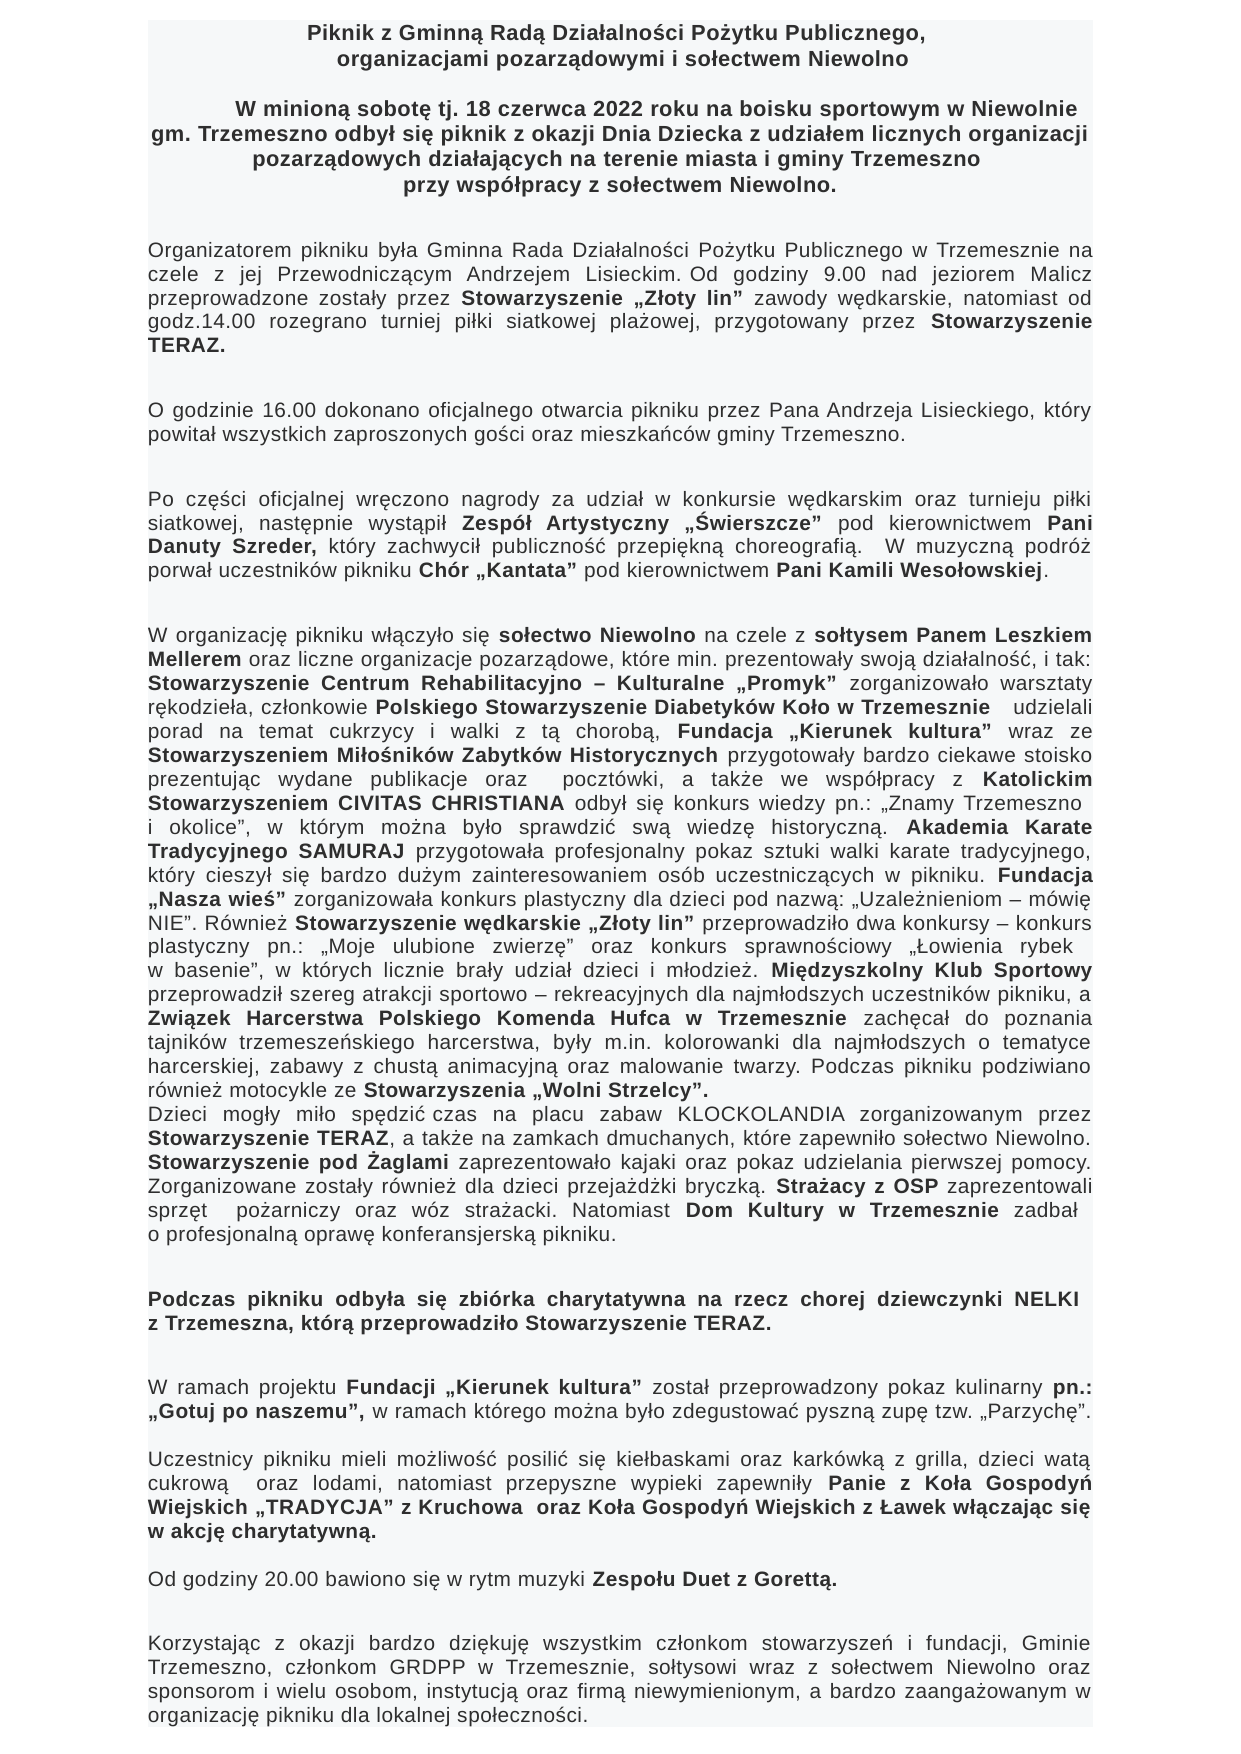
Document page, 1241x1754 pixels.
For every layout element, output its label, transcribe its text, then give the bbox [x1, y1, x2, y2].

text O godzinie 16.00 dokonano oficjalnego otwarcia pikniku przez Pana Andrzeja Lisieckiego, który powitał wszystkich zaproszonych gości oraz mieszkańców gminy Trzemeszno. [148, 398, 1093, 446]
text Korzystając z okazji bardzo dziękuję wszystkim członkom stowarzyszeń i fundacji, Gminie Trzemeszno, członkom GRDPP w Trzemesznie, sołtysowi wraz z sołectwem Niewolno oraz sponsorom i wielu osobom, instytucją oraz firmą niewymienionym, a bardzo zaangażowanym w organizację pikniku dla lokalnej społeczności. [148, 1631, 1093, 1727]
text Po części oficjalnej wręczono nagrody za udział w konkursie wędkarskim oraz turnieju piłki siatkowej, następnie wystąpił Zespół Artystyczny „Świerszcze” pod kierownictwem Pani Danuty Szreder, który zachwycił publiczność przepiękną choreografią. W muzyczną podróż porwał uczestników pikniku Chór „Kantata” pod kierownictwem Pani Kamili Wesołowskiej. [148, 486, 1093, 582]
text W organizację pikniku włączyło się sołectwo Niewolno na czele z sołtysem Panem Leszkiem Mellerem oraz liczne organizacje pozarządowe, które min. prezentowały swoją działalność, i tak: Stowarzyszenie Centrum Rehabilitacyjno – Kulturalne „Promyk” zorganizowało warsztaty rękodzieła, członkowie Polskiego Stowarzyszenie Diabetyków Koło w Trzemesznie udzielali porad na temat cukrzycy i walki z tą chorobą, Fundacja „Kierunek kultura” wraz ze Stowarzyszeniem Miłośników Zabytków Historycznych przygotowały bardzo ciekawe stoisko prezentując wydane publikacje oraz pocztówki, a także we współpracy z Katolickim Stowarzyszeniem CIVITAS CHRISTIANA odbył się konkurs wiedzy pn.: „Znamy Trzemeszno i okolice”, w którym można było sprawdzić swą wiedzę historyczną. Akademia Karate Tradycyjnego SAMURAJ przygotowała profesjonalny pokaz sztuki walki karate tradycyjnego, który cieszył się bardzo dużym zainteresowaniem osób uczestniczących w pikniku. Fundacja „Nasza wieś” zorganizowała konkurs plastyczny dla dzieci pod nazwą: „Uzależnieniom – mówię NIE”. Również Stowarzyszenie wędkarskie „Złoty lin” przeprowadziło dwa konkursy – konkurs plastyczny pn.: „Moje ulubione zwierzę” oraz konkurs sprawnościowy „Łowienia rybek w basenie”, w których licznie brały udział dzieci i młodzież. Międzyszkolny Klub Sportowy przeprowadził szereg atrakcji sportowo – rekreacyjnych dla najmłodszych uczestników pikniku, a Związek Harcerstwa Polskiego Komenda Hufca w Trzemesznie zachęcał do poznania tajników trzemeszeńskiego harcerstwa, były m.in. kolorowanki dla najmłodszych o tematyce harcerskiej, zabawy z chustą animacyjną oraz malowanie twarzy. Podczas pikniku podziwiano również motocykle ze Stowarzyszenia „Wolni Strzelcy”. Dzieci mogły miło spędzić czas na placu zabaw KLOCKOLANDIA zorganizowanym przez Stowarzyszenie TERAZ, a także na zamkach dmuchanych, które zapewniło sołectwo Niewolno. Stowarzyszenie pod Żaglami zaprezentowało kajaki oraz pokaz udzielania pierwszej pomocy. Zorganizowane zostały również dla dzieci przejażdżki bryczką. Strażacy z OSP zaprezentowali sprzęt pożarniczy oraz wóz strażacki. Natomiast Dom Kultury w Trzemesznie zadbał o profesjonalną oprawę konferansjerską pikniku. [148, 623, 1093, 1246]
text W ramach projektu Fundacji „Kierunek kultura” został przeprowadzony pokaz kulinarny pn.: „Gotuj po naszemu”, w ramach którego można było zdegustować pyszną zupę tzw. „Parzychę”. Uczestnicy pikniku mieli możliwość posilić się kiełbaskami oraz karkówką z grilla, dzieci watą cukrową oraz lodami, natomiast przepyszne wypieki zapewniły Panie z Koła Gospodyń Wiejskich „TRADYCJA” z Kruchowa oraz Koła Gospodyń Wiejskich z Ławek włączając się w akcję charytatywną. Od godziny 20.00 bawiono się w rytm muzyki Zespołu Duet z Gorettą. [148, 1375, 1093, 1591]
text Organizatorem pikniku była Gminna Rada Działalności Pożytku Publicznego w Trzemesznie na czele z jej Przewodniczącym Andrzejem Lisieckim. Od godziny 9.00 nad jeziorem Malicz przeprowadzone zostały przez Stowarzyszenie „Złoty lin” zawody wędkarskie, natomiast od godz.14.00 rozegrano turniej piłki siatkowej plażowej, przygotowany przez Stowarzyszenie TERAZ. [148, 237, 1093, 357]
text Podczas pikniku odbyła się zbiórka charytatywna na rzecz chorej dziewczynki NELKI z Trzemeszna, którą przeprowadziło Stowarzyszenie TERAZ. [148, 1286, 1093, 1334]
text Piknik z Gminną Radą Działalności Pożytku Publicznego, organizacjami pozarządowymi i sołectwem Niewolno W minioną sobotę tj. 18 czerwca 2022 roku na boisku sportowym w Niewolnie gm. Trzemeszno odbył się piknik z okazji Dnia Dziecka z udziałem licznych organizacji pozarządowych działających na terenie miasta i gminy Trzemeszno przy współpracy z sołectwem Niewolno. [148, 20, 1093, 197]
